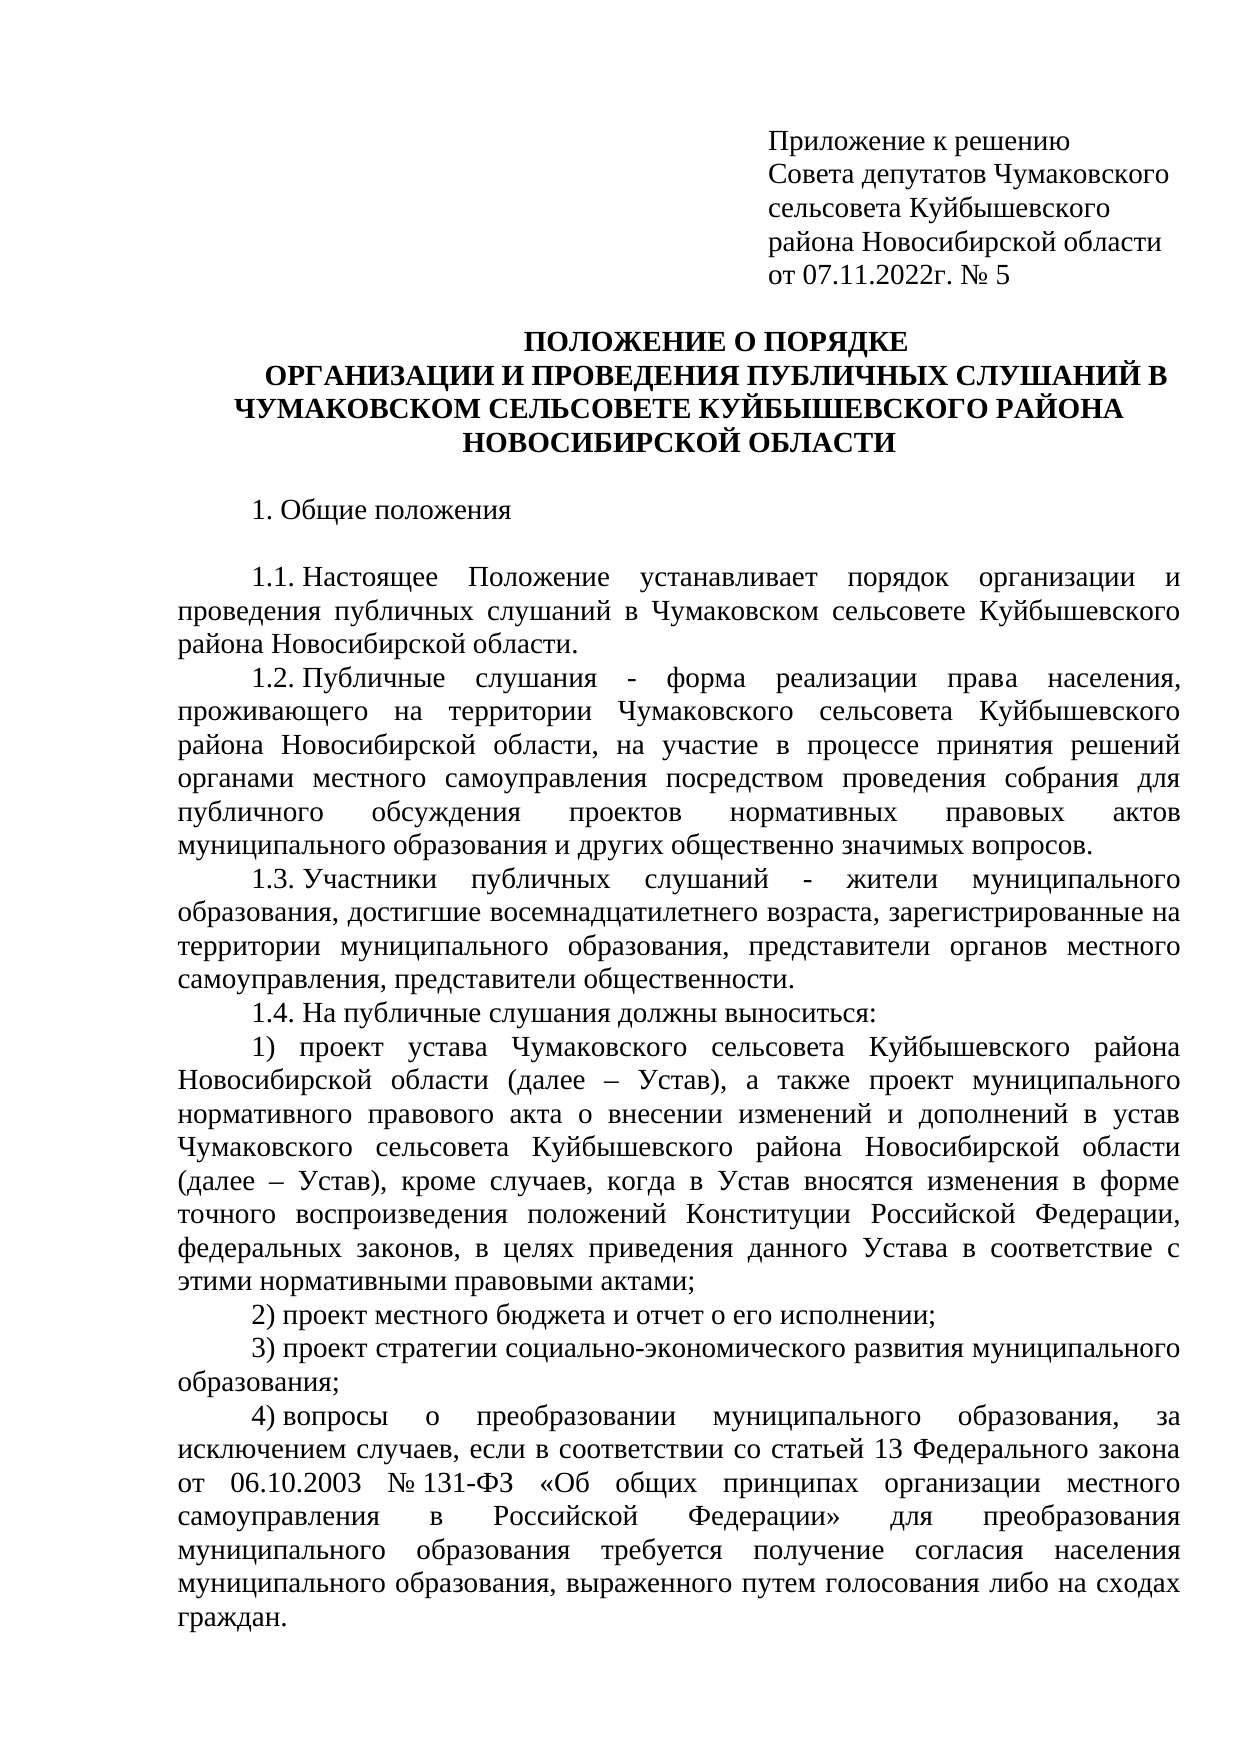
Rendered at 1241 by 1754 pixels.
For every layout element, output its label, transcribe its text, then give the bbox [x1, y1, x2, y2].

title сельсовета Куйбышевского [768, 190, 1181, 224]
text 1.1. Настоящее Положение устанавливает порядок организации и проведения публичных слушаний в Чумаковском сельсовете Куйбышевского района Новосибирской области. [177, 559, 1181, 660]
title ОРГАНИЗАЦИИ И ПРОВЕДЕНИЯ ПУБЛИЧНЫХ СЛУШАНИЙ В ЧУМАКОВСКОМ СЕЛЬСОВЕТЕ КУЙБЫШЕВСКОГО РАЙОНА НОВОСИБИРСКОЙ ОБЛАСТИ [177, 358, 1181, 458]
title от 07.11.2022г. № 5 [768, 257, 1181, 291]
text 1) проект устава Чумаковского сельсовета Куйбышевского района Новосибирской области (далее – Устав), а также проект муниципального нормативного правового акта о внесении изменений и дополнений в устав Чумаковского сельсовета Куйбышевского района Новосибирской области (далее – Устав), кроме случаев, когда в Устав вносятся изменения в форме точного воспроизведения положений Конституции Российской Федерации, федеральных законов, в целях приведения данного Устава в соответствие с этими нормативными правовыми актами; [177, 1029, 1181, 1297]
text 1.2. Публичные слушания - форма реализации права населения, проживающего на территории Чумаковского сельсовета Куйбышевского района Новосибирской области, на участие в процессе принятия решений органами местного самоуправления посредством проведения собрания для публичного обсуждения проектов нормативных правовых актов муниципального образования и других общественно значимых вопросов. [177, 660, 1181, 861]
text 4) вопросы о преобразовании муниципального образования, за исключением случаев, если в соответствии со статьей 13 Федерального закона от 06.10.2003 № 131-ФЗ «Об общих принципах организации местного самоуправления в Российской Федерации» для преобразования муниципального образования требуется получение согласия населения муниципального образования, выраженного путем голосования либо на сходах граждан. [177, 1398, 1181, 1632]
text 1.4. На публичные слушания должны выноситься: [177, 995, 1181, 1029]
title района Новосибирской области [768, 224, 1181, 257]
text 1. Общие положения [177, 492, 1181, 526]
title ПОЛОЖЕНИЕ О ПОРЯДКЕ [177, 324, 1181, 358]
text 1.3. Участники публичных слушаний - жители муниципального образования, достигшие восемнадцатилетнего возраста, зарегистрированные на территории муниципального образования, представители органов местного самоуправления, представители общественности. [177, 861, 1181, 995]
text 2) проект местного бюджета и отчет о его исполнении; [177, 1297, 1181, 1331]
text 3) проект стратегии социально-экономического развития муниципального образования; [177, 1331, 1181, 1398]
text Приложение к решению [768, 123, 1181, 157]
title Совета депутатов Чумаковского [768, 157, 1181, 190]
